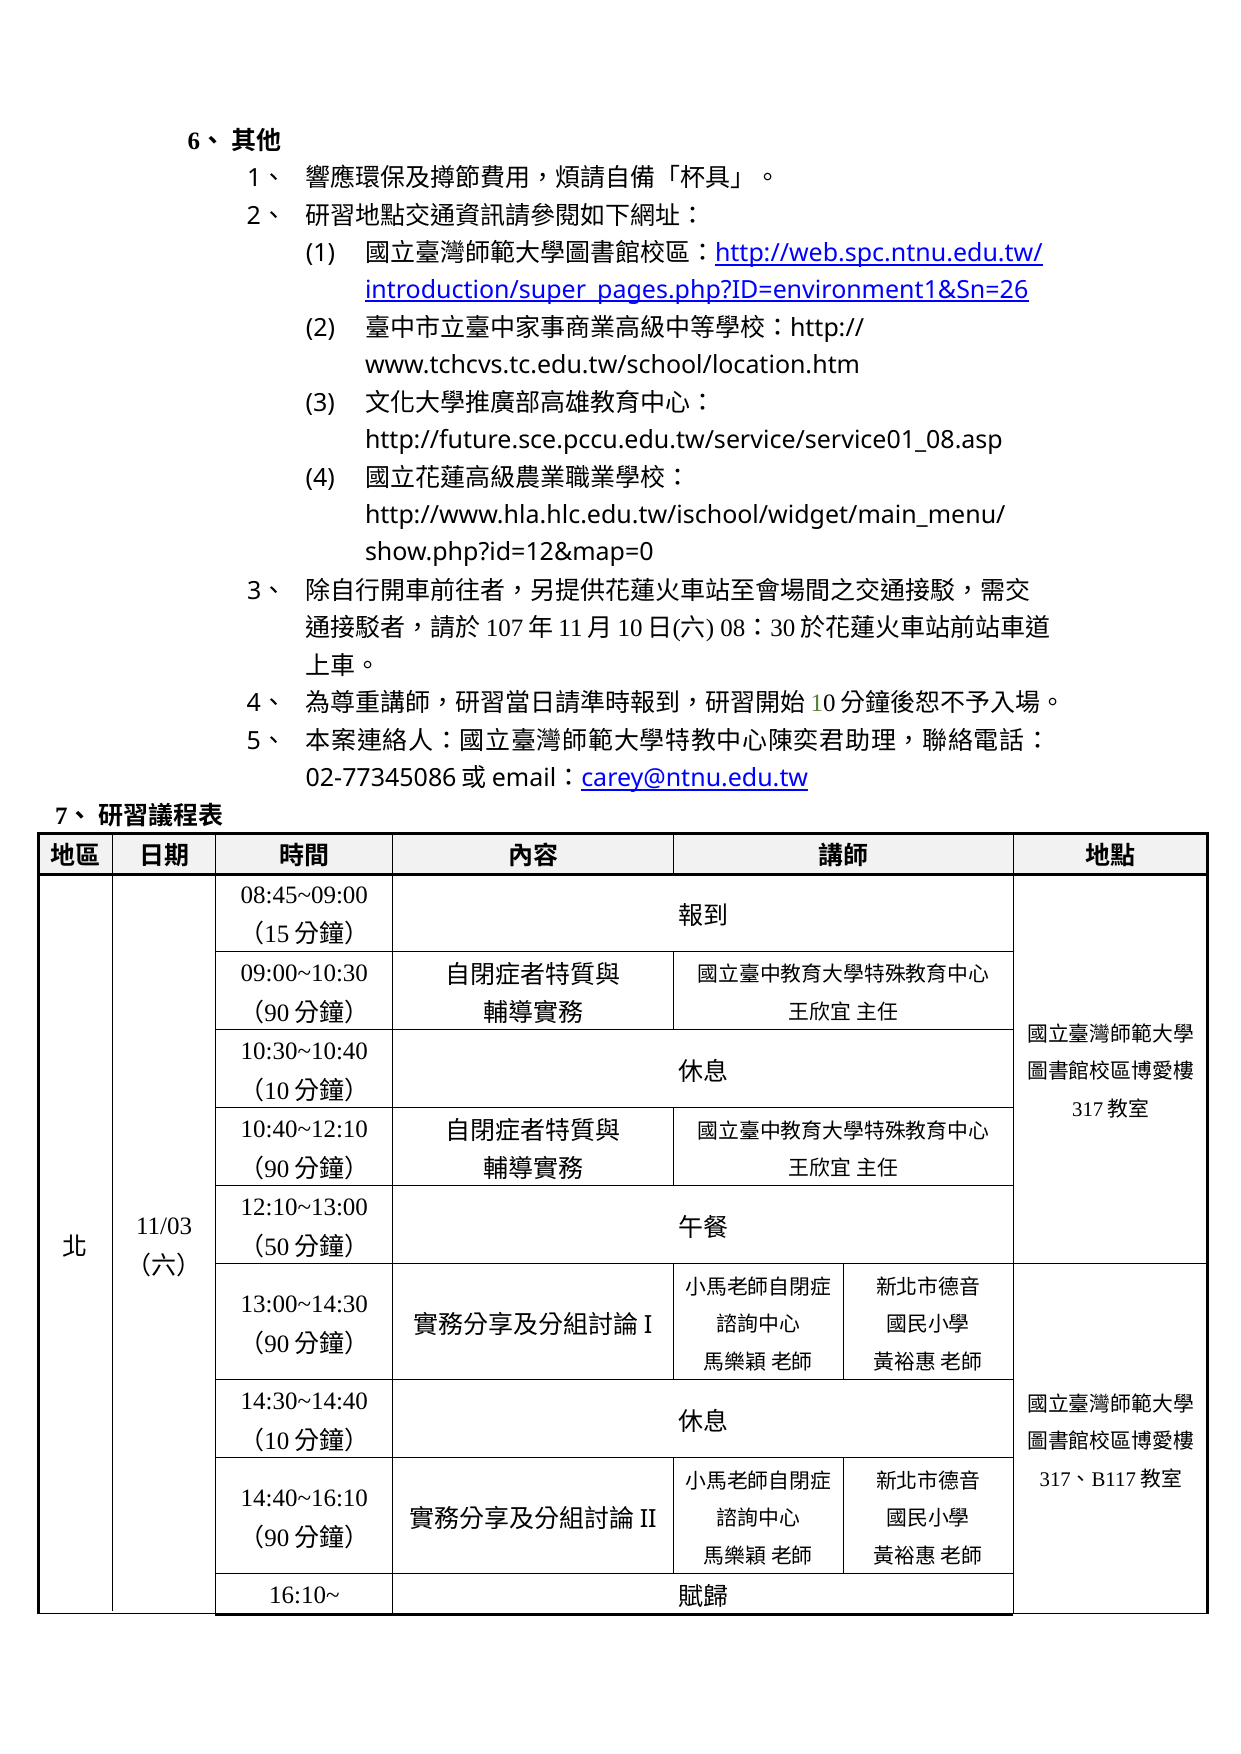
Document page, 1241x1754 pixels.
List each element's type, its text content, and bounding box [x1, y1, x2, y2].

list 研習議程表 [55, 794, 1053, 832]
list 為尊重講師，研習當日請準時報到，研習開始10分鐘後恕不予入場。 [246, 682, 1053, 719]
table_cell 12:10~13:00 （50分鐘） [216, 1186, 392, 1263]
table_cell 13:00~14:30 （90分鐘） [216, 1264, 392, 1379]
table_header 地點 [1014, 835, 1206, 873]
table_header 內容 [393, 835, 673, 873]
text http://www.hla.hlc.edu.tw/ischool/widget/main_menu/show.php?id=12&map=0 [365, 494, 1053, 569]
list 國立花蓮高級農業職業學校： [305, 457, 1053, 494]
table_cell 10:30~10:40 （10分鐘） [216, 1030, 392, 1107]
list 研習地點交通資訊請參閱如下網址： [246, 194, 1053, 232]
table_cell 14:40~16:10 （90分鐘） [216, 1458, 392, 1573]
table_cell 11/03 （六） [112, 876, 215, 1613]
table_header 時間 [216, 835, 392, 873]
list 文化大學推廣部高雄教育中心： [305, 382, 1053, 419]
list 臺中市立臺中家事商業高級中等學校：http://www.tchcvs.tc.edu.tw/school/location.htm [306, 307, 1053, 382]
table_header 地區 [40, 835, 112, 873]
list 國立臺灣師範大學圖書館校區：http://web.spc.ntnu.edu.tw/introduction/super_pages.php?ID=environment1&Sn=26 [306, 232, 1053, 307]
table_cell 08:45~09:00 （15分鐘） [216, 876, 392, 951]
table_cell 新北市德音 國民小學 黃裕惠 老師 [844, 1458, 1013, 1573]
table_cell 實務分享及分組討論I [393, 1264, 673, 1379]
table_cell 國立臺中教育大學特殊教育中心 王欣宜 主任 [674, 1108, 1013, 1185]
table_cell 國立臺灣師範大學圖書館校區博愛樓 317教室 [1014, 876, 1206, 1263]
list 除自行開車前往者，另提供花蓮火車站至會場間之交通接駁，需交通接駁者，請於107年11月10日(六) 08：30於花蓮火車站前站車道上車。 [247, 569, 1053, 682]
list 本案連絡人：國立臺灣師範大學特教中心陳奕君助理，聯絡電話：02-77345086或email：carey@ntnu.edu.tw [246, 719, 1053, 794]
table_cell 16:10~ [216, 1574, 392, 1613]
list 其他 [187, 119, 1053, 157]
table_cell 報到 [393, 876, 1013, 951]
table_cell 休息 [393, 1380, 1013, 1457]
table_cell 小馬老師自閉症諮詢中心 馬樂穎 老師 [674, 1264, 843, 1379]
table_cell 新北市德音 國民小學 黃裕惠 老師 [844, 1264, 1013, 1379]
table_cell 09:00~10:30 （90分鐘） [216, 952, 392, 1029]
table_cell 實務分享及分組討論II [393, 1458, 673, 1573]
table_cell 休息 [393, 1030, 1013, 1107]
table_cell 國立臺灣師範大學圖書館校區博愛樓 317、B117教室 [1014, 1264, 1206, 1613]
table_cell 自閉症者特質與 輔導實務 [393, 1108, 673, 1185]
table_cell 北 [40, 876, 112, 1613]
table_cell 賦歸 [393, 1574, 1013, 1613]
table_cell 14:30~14:40 （10分鐘） [216, 1380, 392, 1457]
table_cell 小馬老師自閉症諮詢中心 馬樂穎 老師 [674, 1458, 843, 1573]
table_cell 自閉症者特質與 輔導實務 [393, 952, 673, 1029]
table_cell 10:40~12:10 （90分鐘） [216, 1108, 392, 1185]
table_header 日期 [113, 835, 215, 873]
table_cell 國立臺中教育大學特殊教育中心 王欣宜 主任 [674, 952, 1013, 1029]
table_header 講師 [674, 835, 1013, 873]
list 響應環保及撙節費用，煩請自備「杯具」。 [247, 157, 1053, 194]
text http://future.sce.pccu.edu.tw/service/service01_08.asp [365, 419, 1053, 457]
table_cell 午餐 [393, 1186, 1013, 1263]
